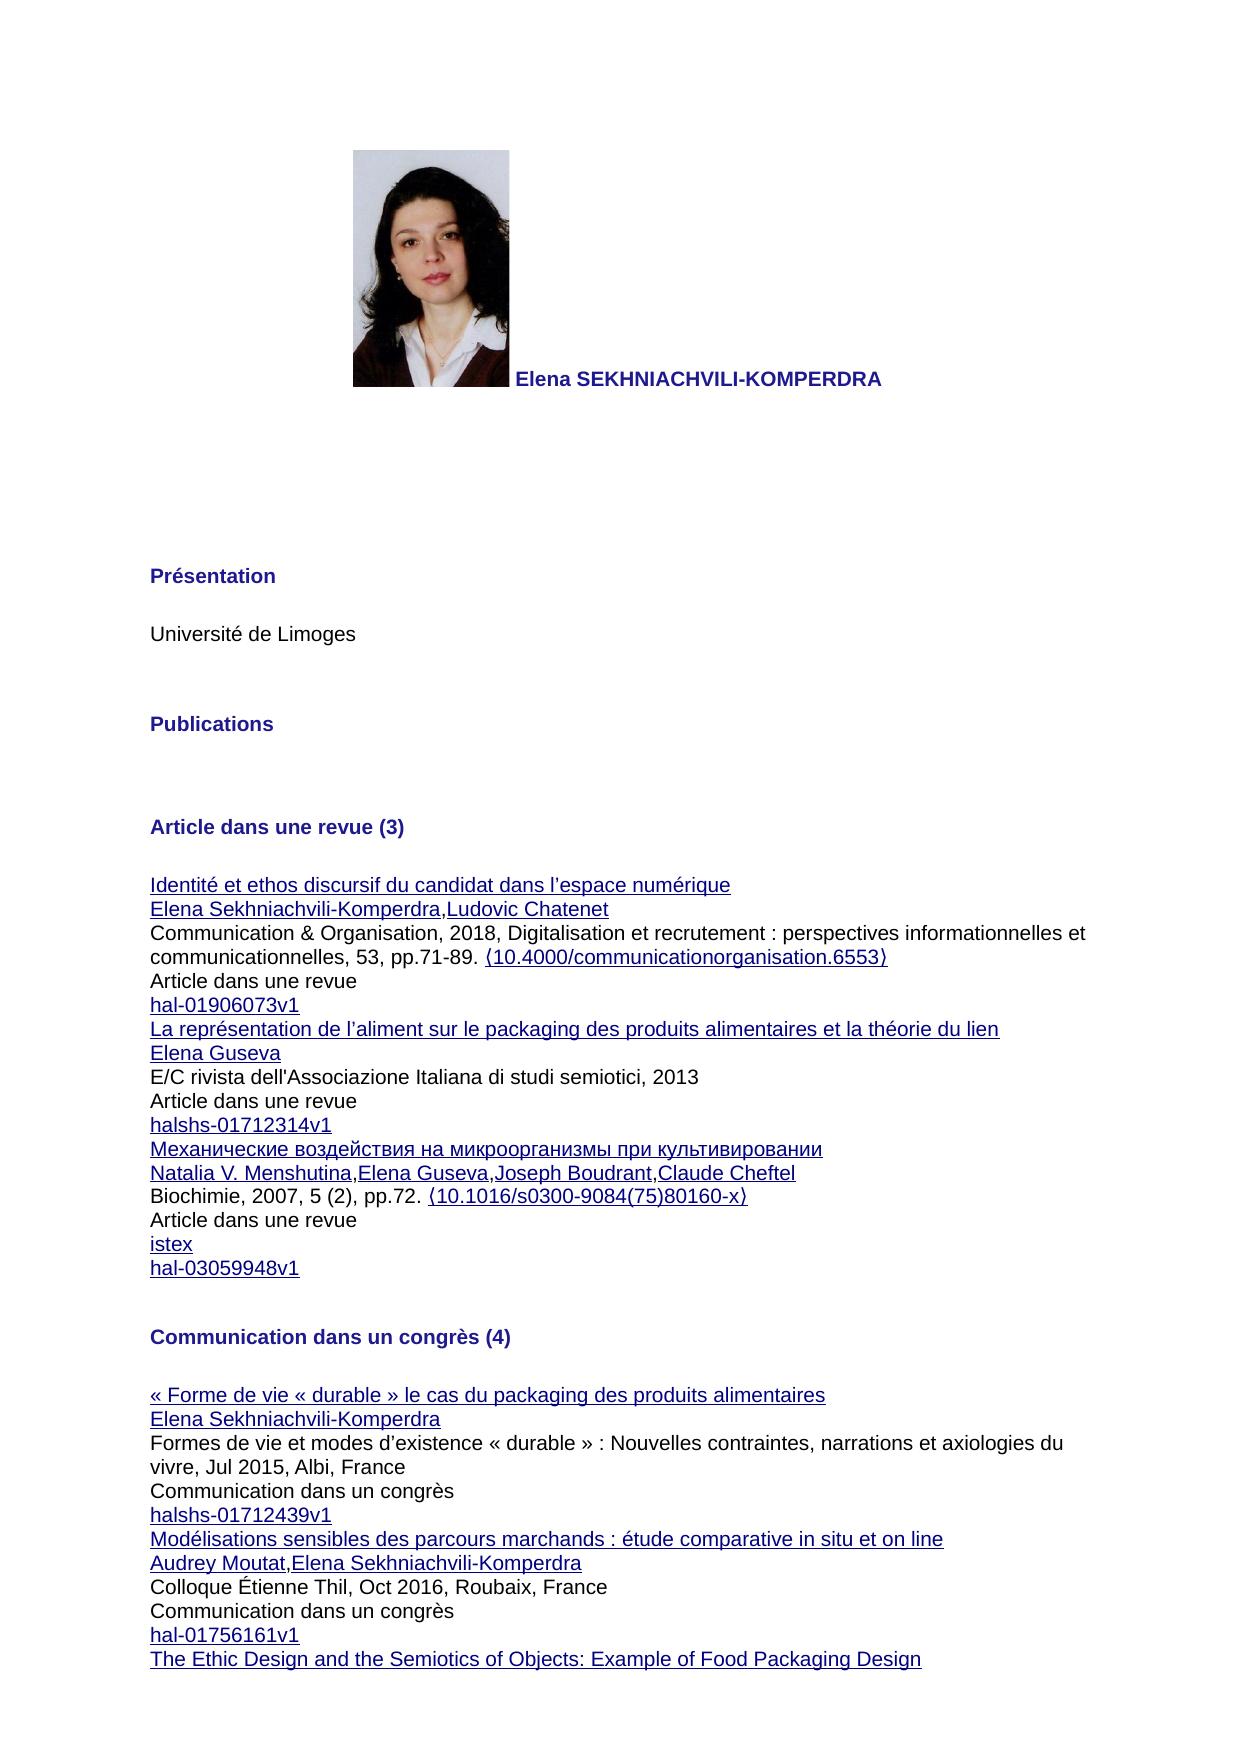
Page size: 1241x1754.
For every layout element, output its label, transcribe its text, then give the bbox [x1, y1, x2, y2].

table_cell The Ethic Design and the Semiotics of Objects: Example of Food Packaging Design [150, 1647, 1090, 1671]
text Université de Limoges [150, 622, 1090, 646]
table_cell Modélisations sensibles des parcours marchands : étude comparative in situ et on line Audrey Moutat,Elena Sekhniachvili-Komperdra Colloque Étienne Thil, Oct 2016, Roubaix, France Communication dans un congrès hal-01756161v1 [150, 1527, 1090, 1647]
subtitle Elena SEKHNIACHVILI-KOMPERDRA [150, 150, 1090, 391]
table_cell La représentation de l’aliment sur le packaging des produits alimentaires et la théorie du lien Elena Guseva E/C rivista dell'Associazione Italiana di studi semiotici, 2013 Article dans une revue halshs-01712314v1 [150, 1017, 1090, 1136]
table_cell Механические воздействия на микроорганизмы при культивировании Natalia V. Menshutina,Elena Guseva,Joseph Boudrant,Claude Cheftel Biochimie, 2007, 5 (2), pp.72. ⟨10.1016/s0300-9084(75)80160-x⟩ Article dans une revue istex hal-03059948v1 [150, 1136, 1090, 1280]
subtitle Publications [150, 711, 1090, 735]
picture [353, 150, 510, 387]
table_header « Forme de vie « durable » le cas du packaging des produits alimentaires Elena Sekhniachvili-Komperdra Formes de vie et modes d’existence « durable » : Nouvelles contraintes, narrations et axiologies du vivre, Jul 2015, Albi, France Communication dans un congrès halshs-01712439v1 [150, 1383, 1090, 1527]
subtitle Article dans une revue (3) [150, 814, 1090, 838]
subtitle Communication dans un congrès (4) [150, 1325, 1090, 1349]
table_header Identité et ethos discursif du candidat dans l’espace numérique Elena Sekhniachvili-Komperdra,Ludovic Chatenet Communication & Organisation, 2018, Digitalisation et recrutement : perspectives informationnelles et communicationnelles, 53, pp.71-89. ⟨10.4000/communicationorganisation.6553⟩ Article dans une revue hal-01906073v1 [150, 873, 1090, 1017]
subtitle Présentation [150, 563, 1090, 587]
